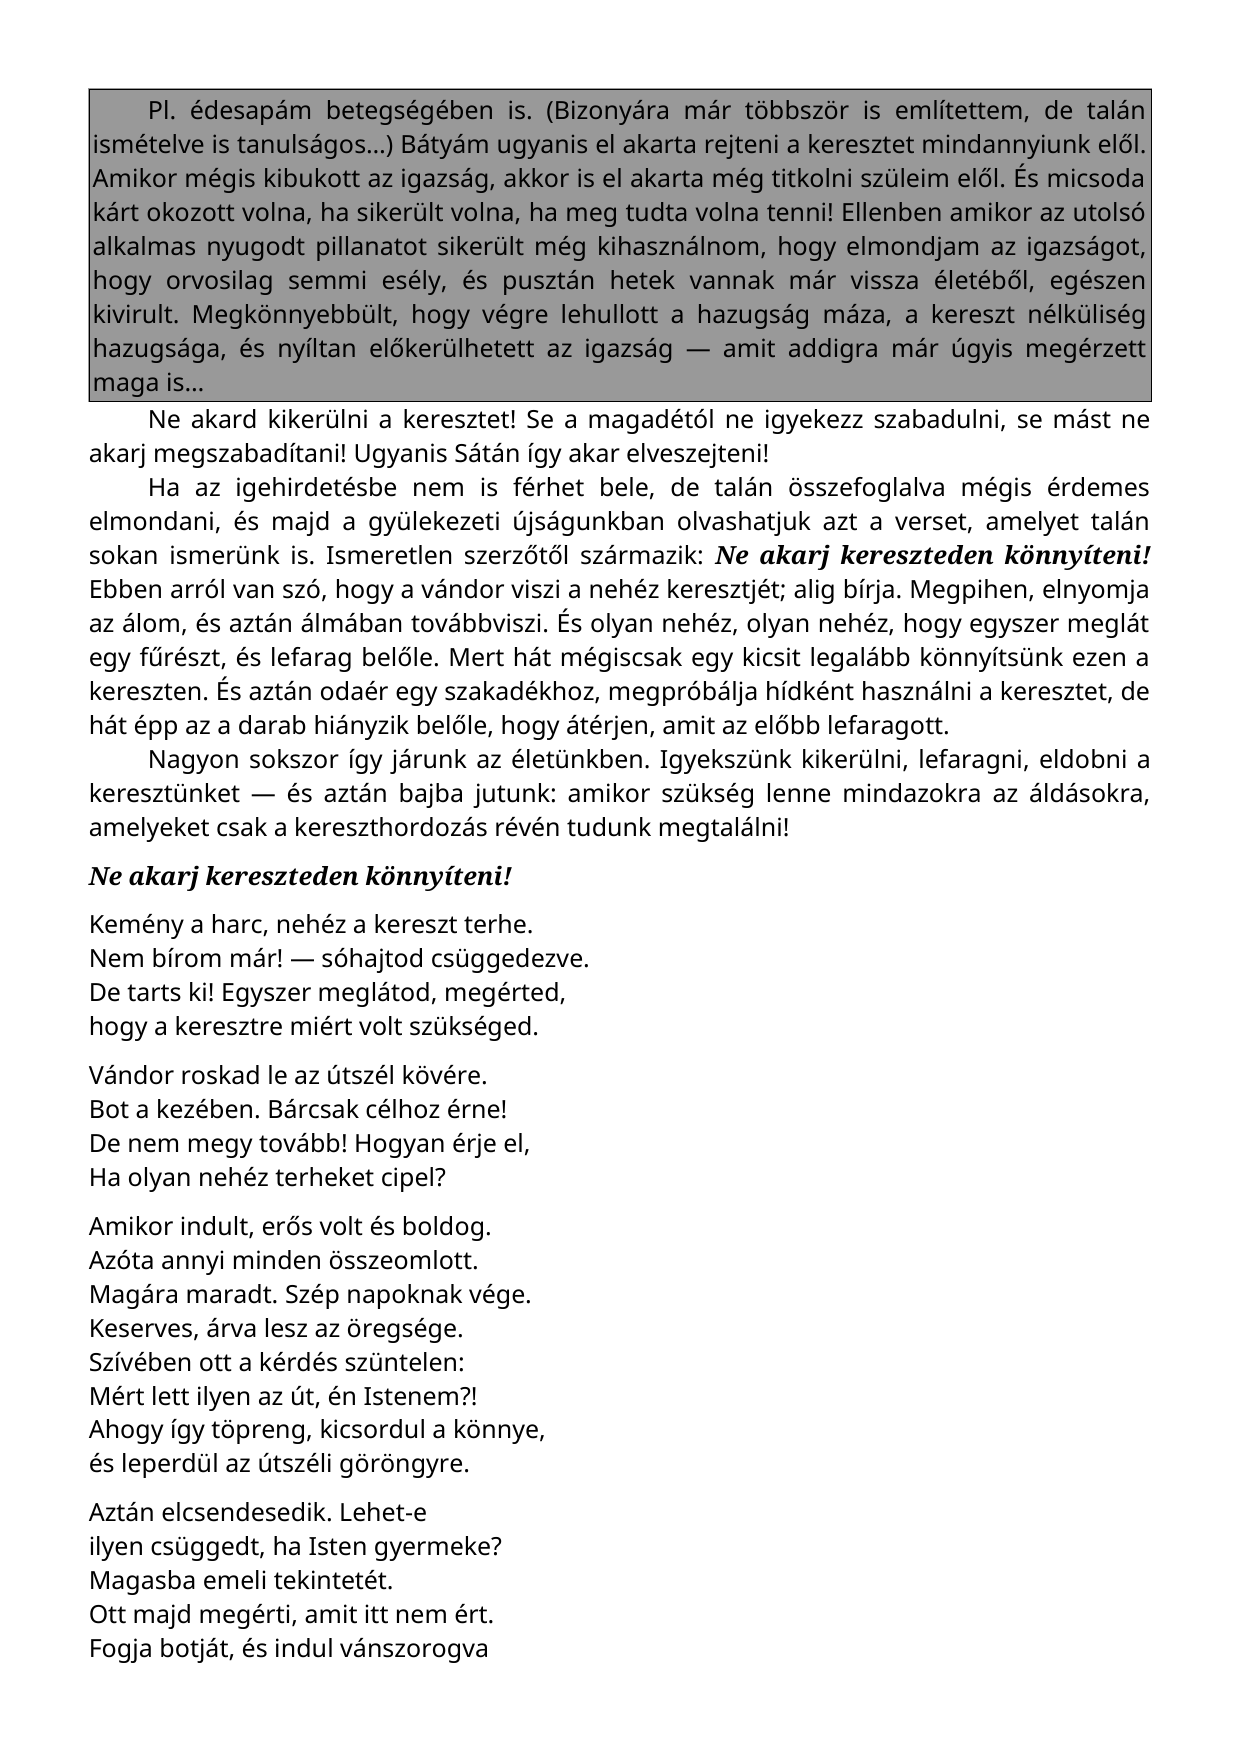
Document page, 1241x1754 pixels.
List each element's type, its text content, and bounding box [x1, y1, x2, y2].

text Nagyon sokszor így járunk az életünkben. Igyekszünk kikerülni, lefaragni, eldobni a keresztünket ― és aztán bajba jutunk: amikor szükség lenne mindazokra az áldásokra, amelyeket csak a kereszthordozás révén tudunk megtalálni! [88, 742, 1152, 843]
text Ne akard kikerülni a keresztet! Se a magadétól ne igyekezz szabadulni, se mást ne akarj megszabadítani! Ugyanis Sátán így akar elveszejteni! [88, 402, 1152, 470]
text Ha az igehirdetésbe nem is férhet bele, de talán összefoglalva mégis érdemes elmondani, és majd a gyülekezeti újságunkban olvashatjuk azt a verset, amelyet talán sokan ismerünk is. Ismeretlen szerzőtől származik: Ne akarj kereszteden könnyíteni! Ebben arról van szó, hogy a vándor viszi a nehéz keresztjét; alig bírja. Megpihen, elnyomja az álom, és aztán álmában továbbviszi. És olyan nehéz, olyan nehéz, hogy egyszer meglát egy fűrészt, és lefarag belőle. Mert hát mégiscsak egy kicsit legalább könnyítsünk ezen a kereszten. És aztán odaér egy szakadékhoz, megpróbálja hídként használni a keresztet, de hát épp az a darab hiányzik belőle, hogy átérjen, amit az előbb lefaragott. [88, 470, 1152, 742]
text Ne akarj kereszteden könnyíteni! [88, 858, 1152, 892]
text Vándor roskad le az útszél kövére. Bot a kezében. Bárcsak célhoz érne! De nem megy tovább! Hogyan érje el, Ha olyan nehéz terheket cipel? [88, 1058, 1152, 1193]
text Pl. édesapám betegségében is. (Bizonyára már többször is említettem, de talán ismételve is tanulságos…) Bátyám ugyanis el akarta rejteni a keresztet mindannyiunk elől. Amikor mégis kibukott az igazság, akkor is el akarta még titkolni szüleim elől. És micsoda kárt okozott volna, ha sikerült volna, ha meg tudta volna tenni! Ellenben amikor az utolsó alkalmas nyugodt pillanatot sikerült még kihasználnom, hogy elmondjam az igazságot, hogy orvosilag semmi esély, és pusztán hetek vannak már vissza életéből, egészen kivirult. Megkönnyebbült, hogy végre lehullott a hazugság máza, a kereszt nélküliség hazugsága, és nyíltan előkerülhetett az igazság ― amit addigra már úgyis megérzett maga is… [90, 90, 1151, 401]
text Aztán elcsendesedik. Lehet‑e ilyen csüggedt, ha Isten gyermeke? Magasba emeli tekintetét. Ott majd megérti, amit itt nem ért. Fogja botját, és indul vánszorogva [88, 1495, 1152, 1664]
text Amikor indult, erős volt és boldog. Azóta annyi minden összeomlott. Magára maradt. Szép napoknak vége. Keserves, árva lesz az öregsége. Szívében ott a kérdés szüntelen: Mért lett ilyen az út, én Istenem?! Ahogy így töpreng, kicsordul a könnye, és leperdül az útszéli göröngyre. [88, 1208, 1152, 1480]
text Kemény a harc, nehéz a kereszt terhe. Nem bírom már! ― sóhajtod csüggedezve. De tarts ki! Egyszer meglátod, megérted, hogy a keresztre miért volt szükséged. [88, 907, 1152, 1043]
